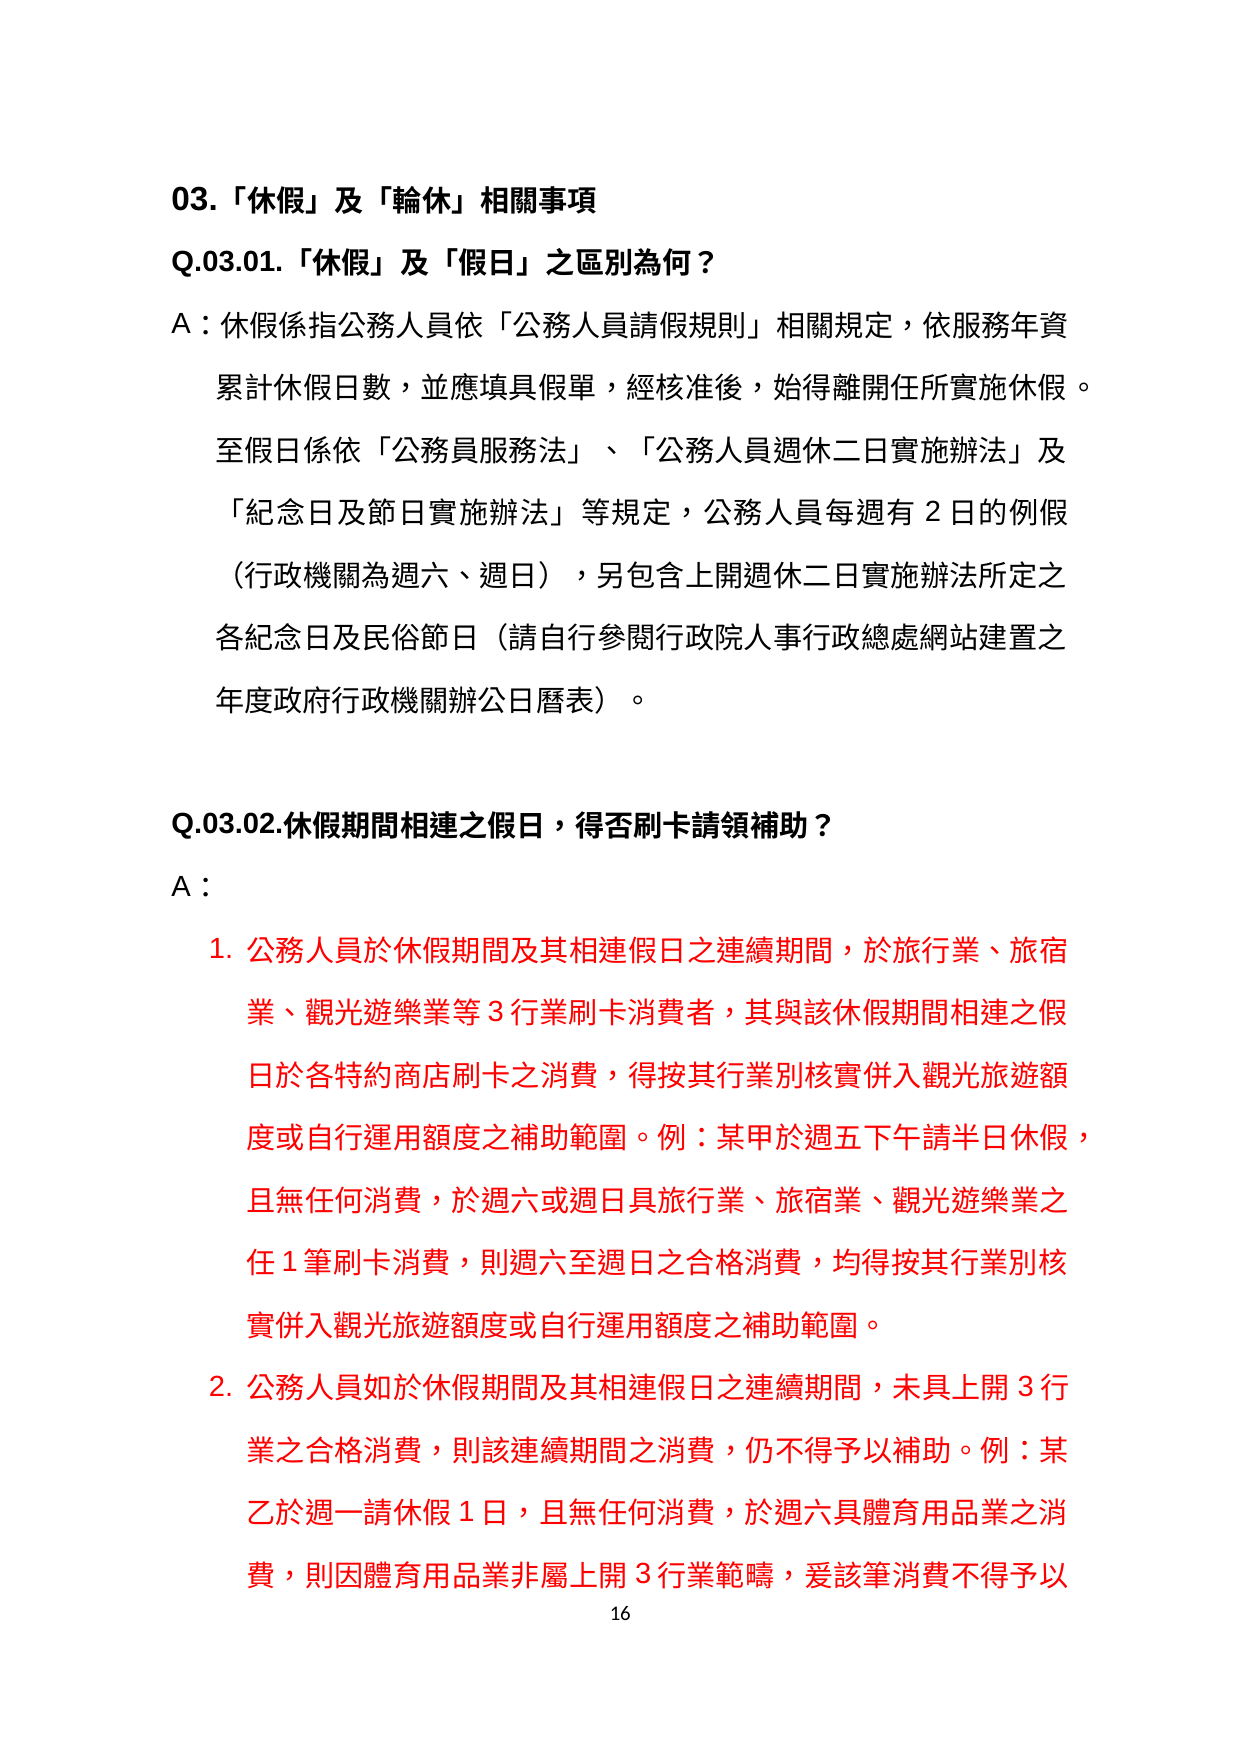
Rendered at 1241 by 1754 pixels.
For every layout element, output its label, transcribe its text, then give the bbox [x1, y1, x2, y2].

text A： [171, 844, 1069, 907]
text 03.「休假」及「輪休」相關事項 [171, 157, 1069, 219]
text Q.03.01.「休假」及「假日」之區別為何？ [171, 219, 1069, 282]
text Q.03.02.休假期間相連之假日，得否刷卡請領補助？ [171, 782, 1069, 844]
text A：休假係指公務人員依「公務人員請假規則」相關規定，依服務年資累計休假日數，並應填具假單，經核准後，始得離開任所實施休假。至假日係依「公務員服務法」、「公務人員週休二日實施辦法」及「紀念日及節日實施辦法」等規定，公務人員每週有2日的例假（行政機關為週六、週日），另包含上開週休二日實施辦法所定之各紀念日及民俗節日（請自行參閱行政院人事行政總處網站建置之年度政府行政機關辦公日曆表）。 [171, 282, 1069, 719]
list 公務人員於休假期間及其相連假日之連續期間，於旅行業、旅宿業、觀光遊樂業等3行業刷卡消費者，其與該休假期間相連之假日於各特約商店刷卡之消費，得按其行業別核實併入觀光旅遊額度或自行運用額度之補助範圍。例：某甲於週五下午請半日休假，且無任何消費，於週六或週日具旅行業、旅宿業、觀光遊樂業之任1筆刷卡消費，則週六至週日之合格消費，均得按其行業別核實併入觀光旅遊額度或自行運用額度之補助範圍。 [209, 907, 1069, 1344]
list 公務人員如於休假期間及其相連假日之連續期間，未具上開3行業之合格消費，則該連續期間之消費，仍不得予以補助。例：某乙於週一請休假1日，且無任何消費，於週六具體育用品業之消費，則因體育用品業非屬上開3行業範疇，爰該筆消費不得予以補助。 [209, 1344, 1069, 1594]
